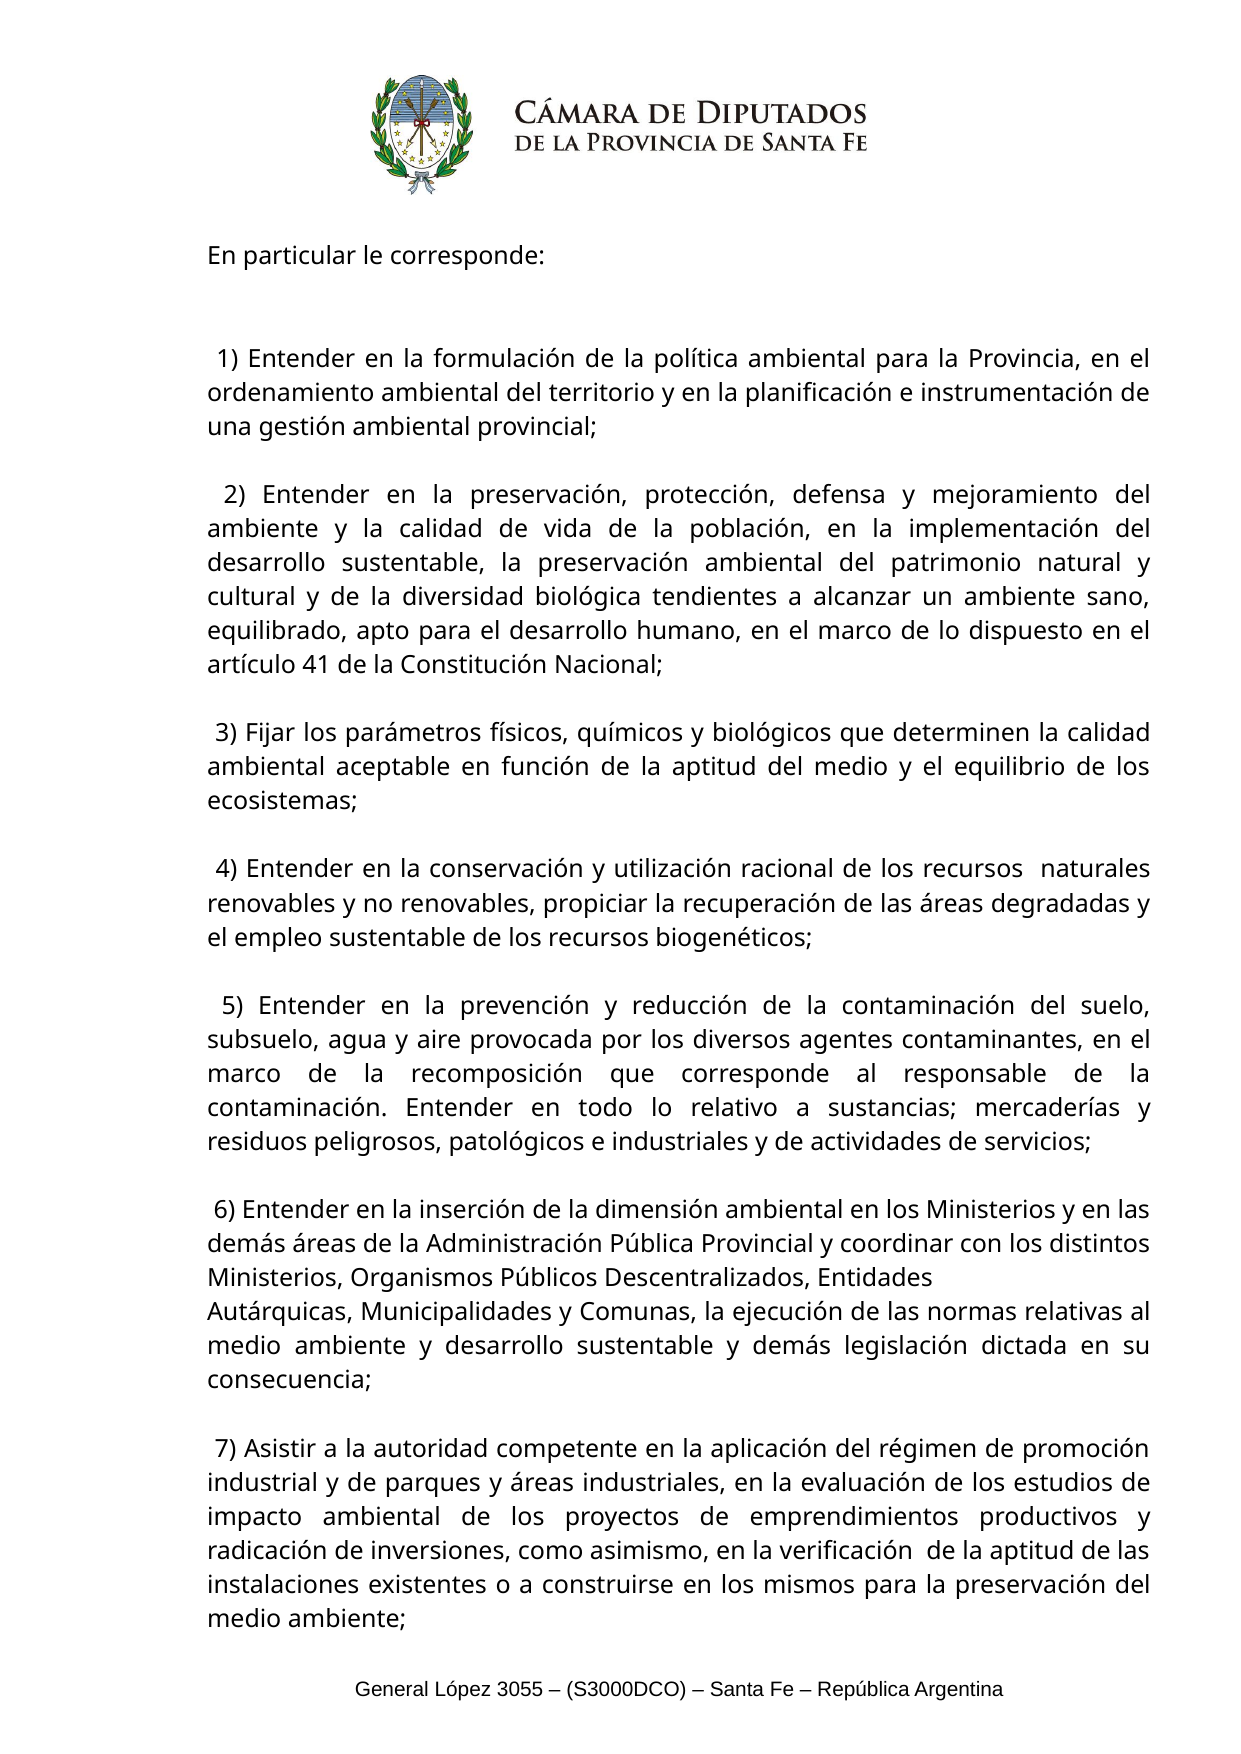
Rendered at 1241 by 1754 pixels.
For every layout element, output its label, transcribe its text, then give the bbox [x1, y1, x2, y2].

text Autárquicas, Municipalidades y Comunas, la ejecución de las normas relativas al medio ambiente y desarrollo sustentable y demás legislación dictada en su consecuencia; [207, 1294, 1152, 1396]
text 7) Asistir a la autoridad competente en la aplicación del régimen de promoción industrial y de parques y áreas industriales, en la evaluación de los estudios de impacto ambiental de los proyectos de emprendimientos productivos y radicación de inversiones, como asimismo, en la verificación de la aptitud de las instalaciones existentes o a construirse en los mismos para la preservación del medio ambiente; [207, 1430, 1152, 1634]
text 4) Entender en la conservación y utilización racional de los recursos naturales renovables y no renovables, propiciar la recuperación de las áreas degradadas y el empleo sustentable de los recursos biogenéticos; [207, 851, 1152, 953]
text En particular le corresponde: [207, 238, 1152, 272]
picture [370, 75, 867, 199]
text 5) Entender en la prevención y reducción de la contaminación del suelo, subsuelo, agua y aire provocada por los diversos agentes contaminantes, en el marco de la recomposición que corresponde al responsable de la contaminación. Entender en todo lo relativo a sustancias; mercaderías y residuos peligrosos, patológicos e industriales y de actividades de servicios; [207, 987, 1152, 1158]
text 6) Entender en la inserción de la dimensión ambiental en los Ministerios y en las demás áreas de la Administración Pública Provincial y coordinar con los distintos Ministerios, Organismos Públicos Descentralizados, Entidades [207, 1192, 1152, 1294]
text 1) Entender en la formulación de la política ambiental para la Provincia, en el ordenamiento ambiental del territorio y en la planificación e instrumentación de una gestión ambiental provincial; [207, 340, 1152, 442]
text 2) Entender en la preservación, protección, defensa y mejoramiento del ambiente y la calidad de vida de la población, en la implementación del desarrollo sustentable, la preservación ambiental del patrimonio natural y cultural y de la diversidad biológica tendientes a alcanzar un ambiente sano, equilibrado, apto para el desarrollo humano, en el marco de lo dispuesto en el artículo 41 de la Constitución Nacional; [207, 476, 1152, 681]
text 3) Fijar los parámetros físicos, químicos y biológicos que determinen la calidad ambiental aceptable en función de la aptitud del medio y el equilibrio de los ecosistemas; [207, 715, 1152, 817]
